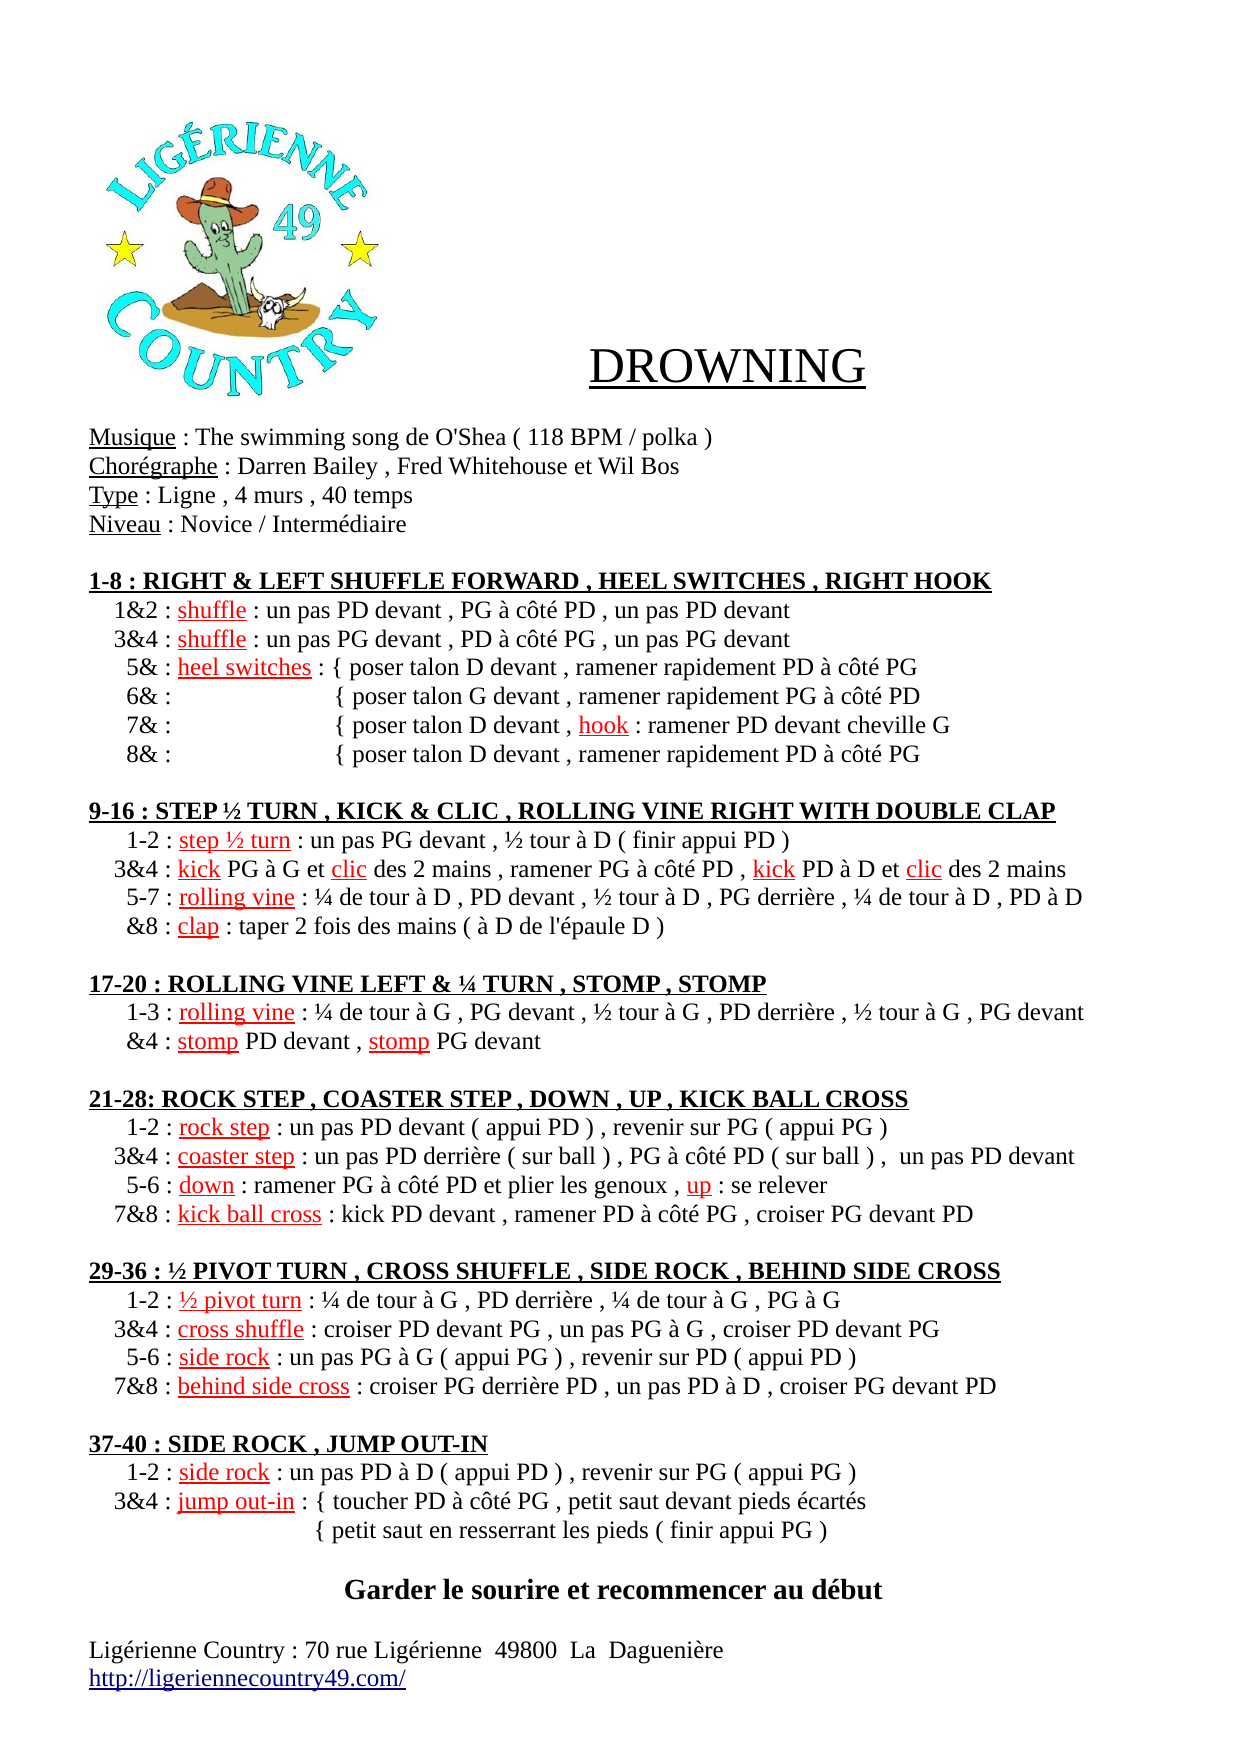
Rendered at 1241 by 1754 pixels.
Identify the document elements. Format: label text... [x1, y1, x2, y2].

text Ligérienne Country : 70 rue Ligérienne 49800 La Daguenière [88, 1635, 1152, 1663]
text 5& : heel switches : { poser talon D devant , ramener rapidement PD à côté PG [88, 652, 1152, 681]
text Type : Ligne , 4 murs , 40 temps [88, 480, 1152, 509]
text 1-8 : RIGHT & LEFT SHUFFLE FORWARD , HEEL SWITCHES , RIGHT HOOK [88, 566, 1152, 595]
text 1&2 : shuffle : un pas PD devant , PG à côté PD , un pas PD devant [88, 595, 1152, 624]
text 29-36 : ½ PIVOT TURN , CROSS SHUFFLE , SIDE ROCK , BEHIND SIDE CROSS [88, 1256, 1152, 1285]
text 1-2 : side rock : un pas PD à D ( appui PD ) , revenir sur PG ( appui PG ) [88, 1457, 1152, 1486]
text Chorégraphe : Darren Bailey , Fred Whitehouse et Wil Bos [88, 451, 1152, 480]
text 1-2 : ½ pivot turn : ¼ de tour à G , PD derrière , ¼ de tour à G , PG à G [88, 1285, 1152, 1314]
text &8 : clap : taper 2 fois des mains ( à D de l'épaule D ) [88, 911, 1152, 940]
text Musique : The swimming song de O'Shea ( 118 BPM / polka ) [88, 422, 1152, 451]
text 3&4 : shuffle : un pas PG devant , PD à côté PG , un pas PG devant [88, 624, 1152, 652]
text 21-28: ROCK STEP , COASTER STEP , DOWN , UP , KICK BALL CROSS [88, 1084, 1152, 1112]
text 8& : { poser talon D devant , ramener rapidement PD à côté PG [88, 739, 1152, 767]
text Niveau : Novice / Intermédiaire [88, 509, 1152, 537]
text 3&4 : coaster step : un pas PD derrière ( sur ball ) , PG à côté PD ( sur ball ) , un pas PD devant [88, 1141, 1152, 1170]
text 6& : { poser talon G devant , ramener rapidement PG à côté PD [88, 681, 1152, 710]
text 9-16 : STEP ½ TURN , KICK & CLIC , ROLLING VINE RIGHT WITH DOUBLE CLAP [88, 796, 1152, 825]
text 17-20 : ROLLING VINE LEFT & ¼ TURN , STOMP , STOMP [88, 969, 1152, 997]
text 1-3 : rolling vine : ¼ de tour à G , PG devant , ½ tour à G , PD derrière , ½ tour à G , PG devant [88, 997, 1152, 1026]
text [88, 336, 94, 394]
text { petit saut en resserrant les pieds ( finir appui PG ) [88, 1515, 1152, 1544]
text 7&8 : behind side cross : croiser PG derrière PD , un pas PD à D , croiser PG devant PD [88, 1371, 1152, 1400]
picture [94, 111, 390, 406]
text 3&4 : kick PG à G et clic des 2 mains , ramener PG à côté PD , kick PD à D et clic des 2 mains [88, 854, 1152, 882]
text 1-2 : step ½ turn : un pas PG devant , ½ tour à D ( finir appui PD ) [88, 825, 1152, 854]
text 5-7 : rolling vine : ¼ de tour à D , PD devant , ½ tour à D , PG derrière , ¼ de tour à D , PD à D [88, 882, 1152, 911]
text 5-6 : down : ramener PG à côté PD et plier les genoux , up : se relever [88, 1170, 1152, 1199]
text &4 : stomp PD devant , stomp PG devant [88, 1026, 1152, 1055]
text 1-2 : rock step : un pas PD devant ( appui PD ) , revenir sur PG ( appui PG ) [88, 1112, 1152, 1141]
text 7&8 : kick ball cross : kick PD devant , ramener PD à côté PG , croiser PG devant PD [88, 1199, 1152, 1227]
text 3&4 : cross shuffle : croiser PD devant PG , un pas PG à G , croiser PD devant PG [88, 1314, 1152, 1342]
text 3&4 : jump out-in : { toucher PD à côté PG , petit saut devant pieds écartés [88, 1486, 1152, 1515]
text 37-40 : SIDE ROCK , JUMP OUT-IN [88, 1429, 1152, 1457]
text 7& : { poser talon D devant , hook : ramener PD devant cheville G [88, 710, 1152, 739]
text 5-6 : side rock : un pas PG à G ( appui PG ) , revenir sur PD ( appui PD ) [88, 1342, 1152, 1371]
text DROWNING [390, 336, 1152, 394]
text Garder le sourire et recommencer au début [88, 1572, 1152, 1606]
text http://ligeriennecountry49.com/ [88, 1663, 1152, 1692]
